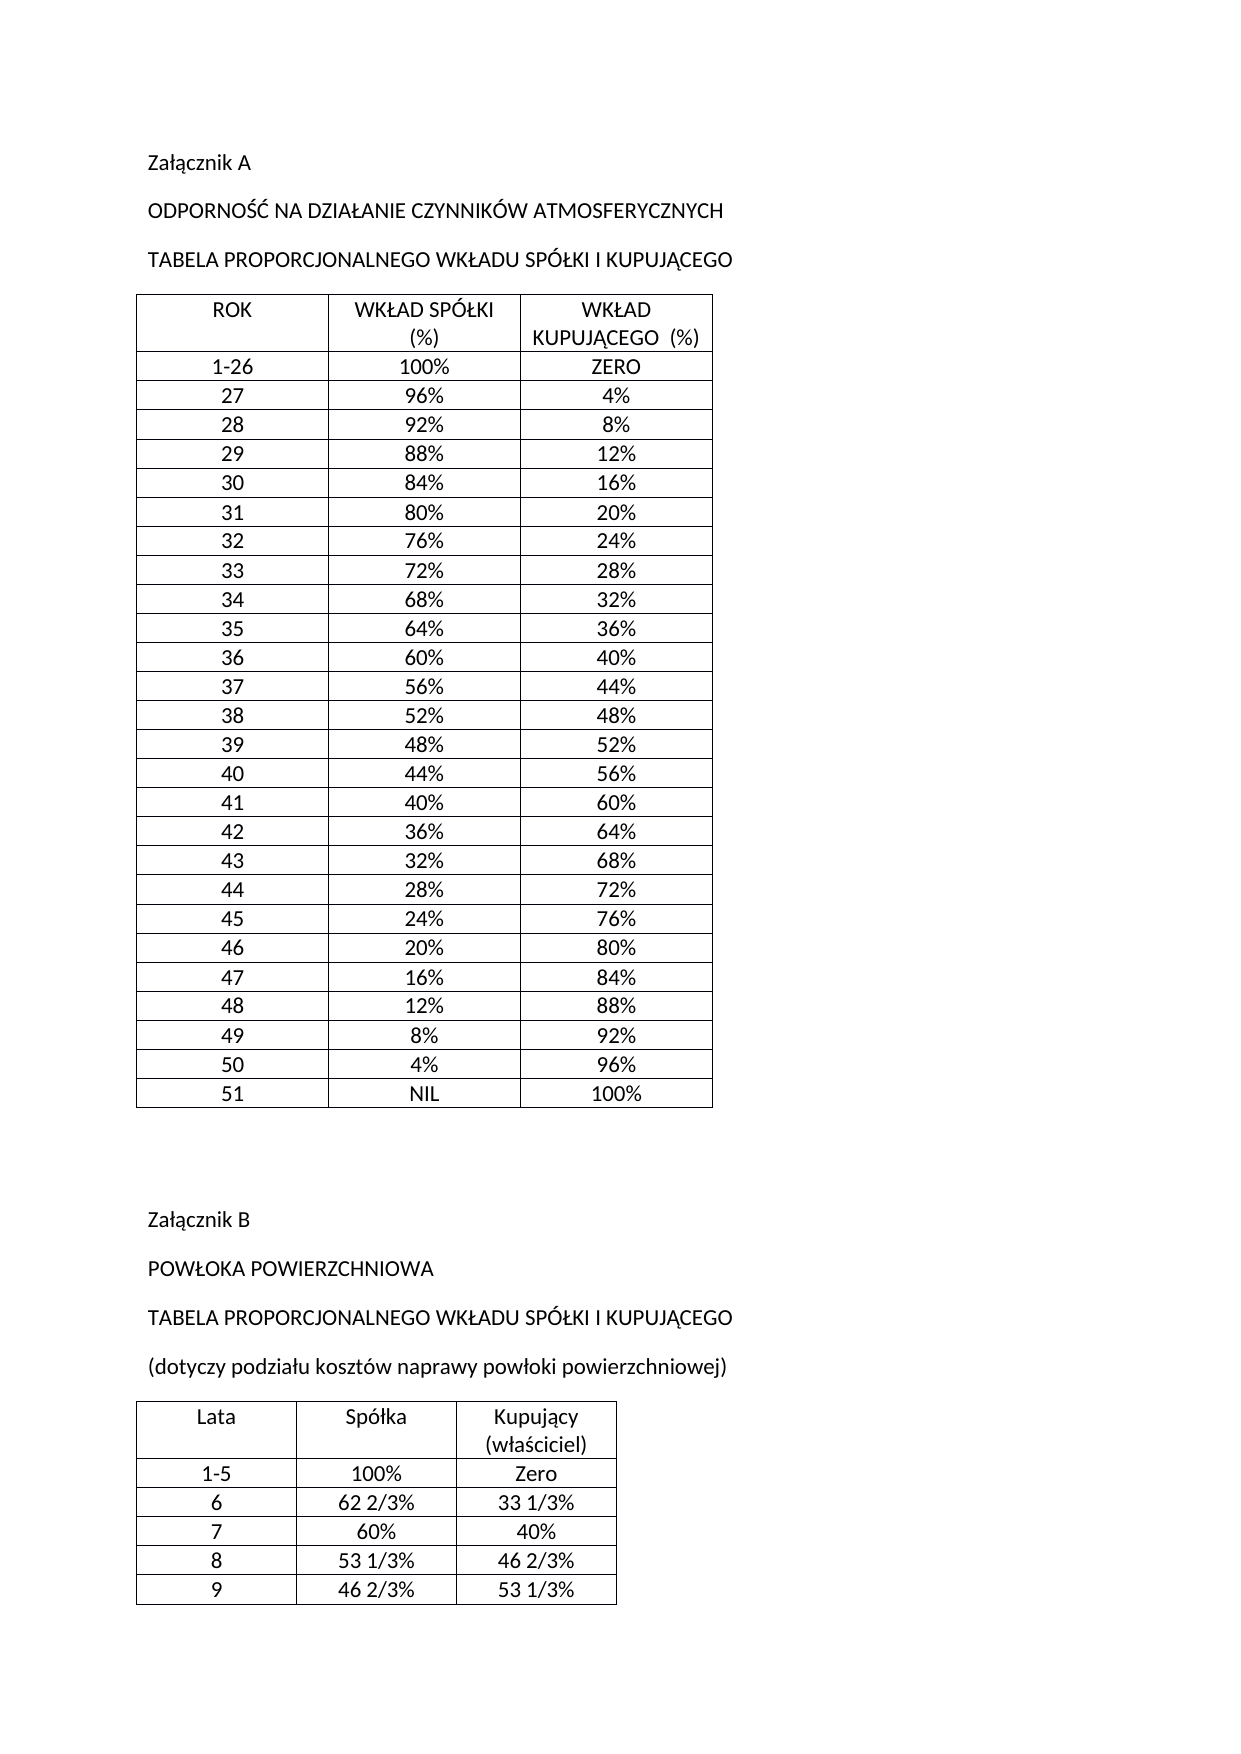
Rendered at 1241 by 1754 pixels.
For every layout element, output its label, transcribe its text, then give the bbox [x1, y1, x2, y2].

table_cell 4% [521, 381, 712, 409]
table_cell 20% [521, 498, 712, 526]
table_cell 28% [521, 556, 712, 584]
table_cell Zero [457, 1459, 616, 1487]
table_cell 92% [521, 1021, 712, 1049]
table_cell 44 [137, 875, 328, 903]
table_cell 38 [137, 701, 328, 729]
table_cell 12% [329, 992, 520, 1020]
table_cell 64% [521, 817, 712, 845]
table_cell 43 [137, 846, 328, 874]
table_cell 56% [521, 759, 712, 787]
text TABELA PROPORCJONALNEGO WKŁADU SPÓŁKI I KUPUJĄCEGO [148, 1303, 1093, 1331]
table_cell 68% [521, 846, 712, 874]
table_cell 80% [521, 934, 712, 962]
table_cell 29 [137, 440, 328, 467]
table_cell 76% [329, 527, 520, 555]
table_cell 40% [329, 788, 520, 816]
table_cell 62 2/3% [297, 1488, 456, 1516]
table_cell 52% [521, 730, 712, 758]
table_cell 88% [521, 992, 712, 1020]
table_cell 39 [137, 730, 328, 758]
table_cell 46 [137, 934, 328, 962]
table_cell 44% [521, 672, 712, 700]
table_cell 33 [137, 556, 328, 584]
table_cell 41 [137, 788, 328, 816]
table_header ROK [137, 295, 328, 351]
table_cell 64% [329, 614, 520, 642]
table_cell 32% [521, 585, 712, 613]
table_cell 1-5 [137, 1459, 296, 1487]
table_cell 7 [137, 1517, 296, 1545]
table_cell 42 [137, 817, 328, 845]
table_cell 53 1/3% [297, 1546, 456, 1574]
table_cell 49 [137, 1021, 328, 1049]
table_header Spółka [297, 1402, 456, 1458]
table_cell 32% [329, 846, 520, 874]
table_cell 96% [521, 1050, 712, 1078]
table_cell 16% [329, 963, 520, 991]
table_cell 96% [329, 381, 520, 409]
table_cell 40% [521, 643, 712, 671]
table_cell 47 [137, 963, 328, 991]
table_cell 44% [329, 759, 520, 787]
table_cell NIL [329, 1079, 520, 1107]
text TABELA PROPORCJONALNEGO WKŁADU SPÓŁKI I KUPUJĄCEGO [148, 245, 1093, 273]
table_header Lata [137, 1402, 296, 1458]
table_cell 72% [329, 556, 520, 584]
table_cell 48 [137, 992, 328, 1020]
table_cell 50 [137, 1050, 328, 1078]
table_cell 45 [137, 905, 328, 932]
table_cell 88% [329, 440, 520, 467]
table_cell 80% [329, 498, 520, 526]
table_cell 40 [137, 759, 328, 787]
table_cell 68% [329, 585, 520, 613]
table_cell 8% [329, 1021, 520, 1049]
table_header WKŁAD SPÓŁKI (%) [329, 295, 520, 351]
table_cell 30 [137, 469, 328, 497]
table_cell 27 [137, 381, 328, 409]
table_cell 46 2/3% [297, 1575, 456, 1603]
table_cell 28 [137, 410, 328, 438]
table_cell 9 [137, 1575, 296, 1603]
table_cell 52% [329, 701, 520, 729]
table_cell 92% [329, 410, 520, 438]
table_cell 72% [521, 875, 712, 903]
table_cell 36% [521, 614, 712, 642]
text POWŁOKA POWIERZCHNIOWA [148, 1254, 1093, 1282]
table_cell 84% [521, 963, 712, 991]
table_cell 36 [137, 643, 328, 671]
table_cell 8 [137, 1546, 296, 1574]
table_cell 35 [137, 614, 328, 642]
table_cell 12% [521, 440, 712, 467]
table_cell 56% [329, 672, 520, 700]
table_cell 6 [137, 1488, 296, 1516]
table_cell 48% [329, 730, 520, 758]
table_cell 37 [137, 672, 328, 700]
table_cell 100% [297, 1459, 456, 1487]
table_cell 51 [137, 1079, 328, 1107]
table_cell 20% [329, 934, 520, 962]
table_header WKŁAD KUPUJĄCEGO (%) [521, 295, 712, 351]
text ODPORNOŚĆ NA DZIAŁANIE CZYNNIKÓW ATMOSFERYCZNYCH [148, 196, 1093, 224]
table_cell 84% [329, 469, 520, 497]
table_cell 46 2/3% [457, 1546, 616, 1574]
table_cell ZERO [521, 352, 712, 380]
table_cell 60% [521, 788, 712, 816]
text Załącznik A [148, 148, 1093, 176]
table_cell 24% [329, 905, 520, 932]
table_cell 4% [329, 1050, 520, 1078]
table_cell 32 [137, 527, 328, 555]
table_cell 36% [329, 817, 520, 845]
table_cell 16% [521, 469, 712, 497]
table_cell 34 [137, 585, 328, 613]
table_cell 33 1/3% [457, 1488, 616, 1516]
table_cell 40% [457, 1517, 616, 1545]
table_cell 24% [521, 527, 712, 555]
text Załącznik B [148, 1206, 1093, 1234]
table_cell 53 1/3% [457, 1575, 616, 1603]
table_cell 8% [521, 410, 712, 438]
table_cell 60% [297, 1517, 456, 1545]
table_cell 28% [329, 875, 520, 903]
table_cell 1-26 [137, 352, 328, 380]
text (dotyczy podziału kosztów naprawy powłoki powierzchniowej) [148, 1352, 1093, 1380]
table_cell 48% [521, 701, 712, 729]
table_cell 76% [521, 905, 712, 932]
table_cell 31 [137, 498, 328, 526]
table_cell 60% [329, 643, 520, 671]
table_cell 100% [521, 1079, 712, 1107]
table_header Kupujący (właściciel) [457, 1402, 616, 1458]
table_cell 100% [329, 352, 520, 380]
